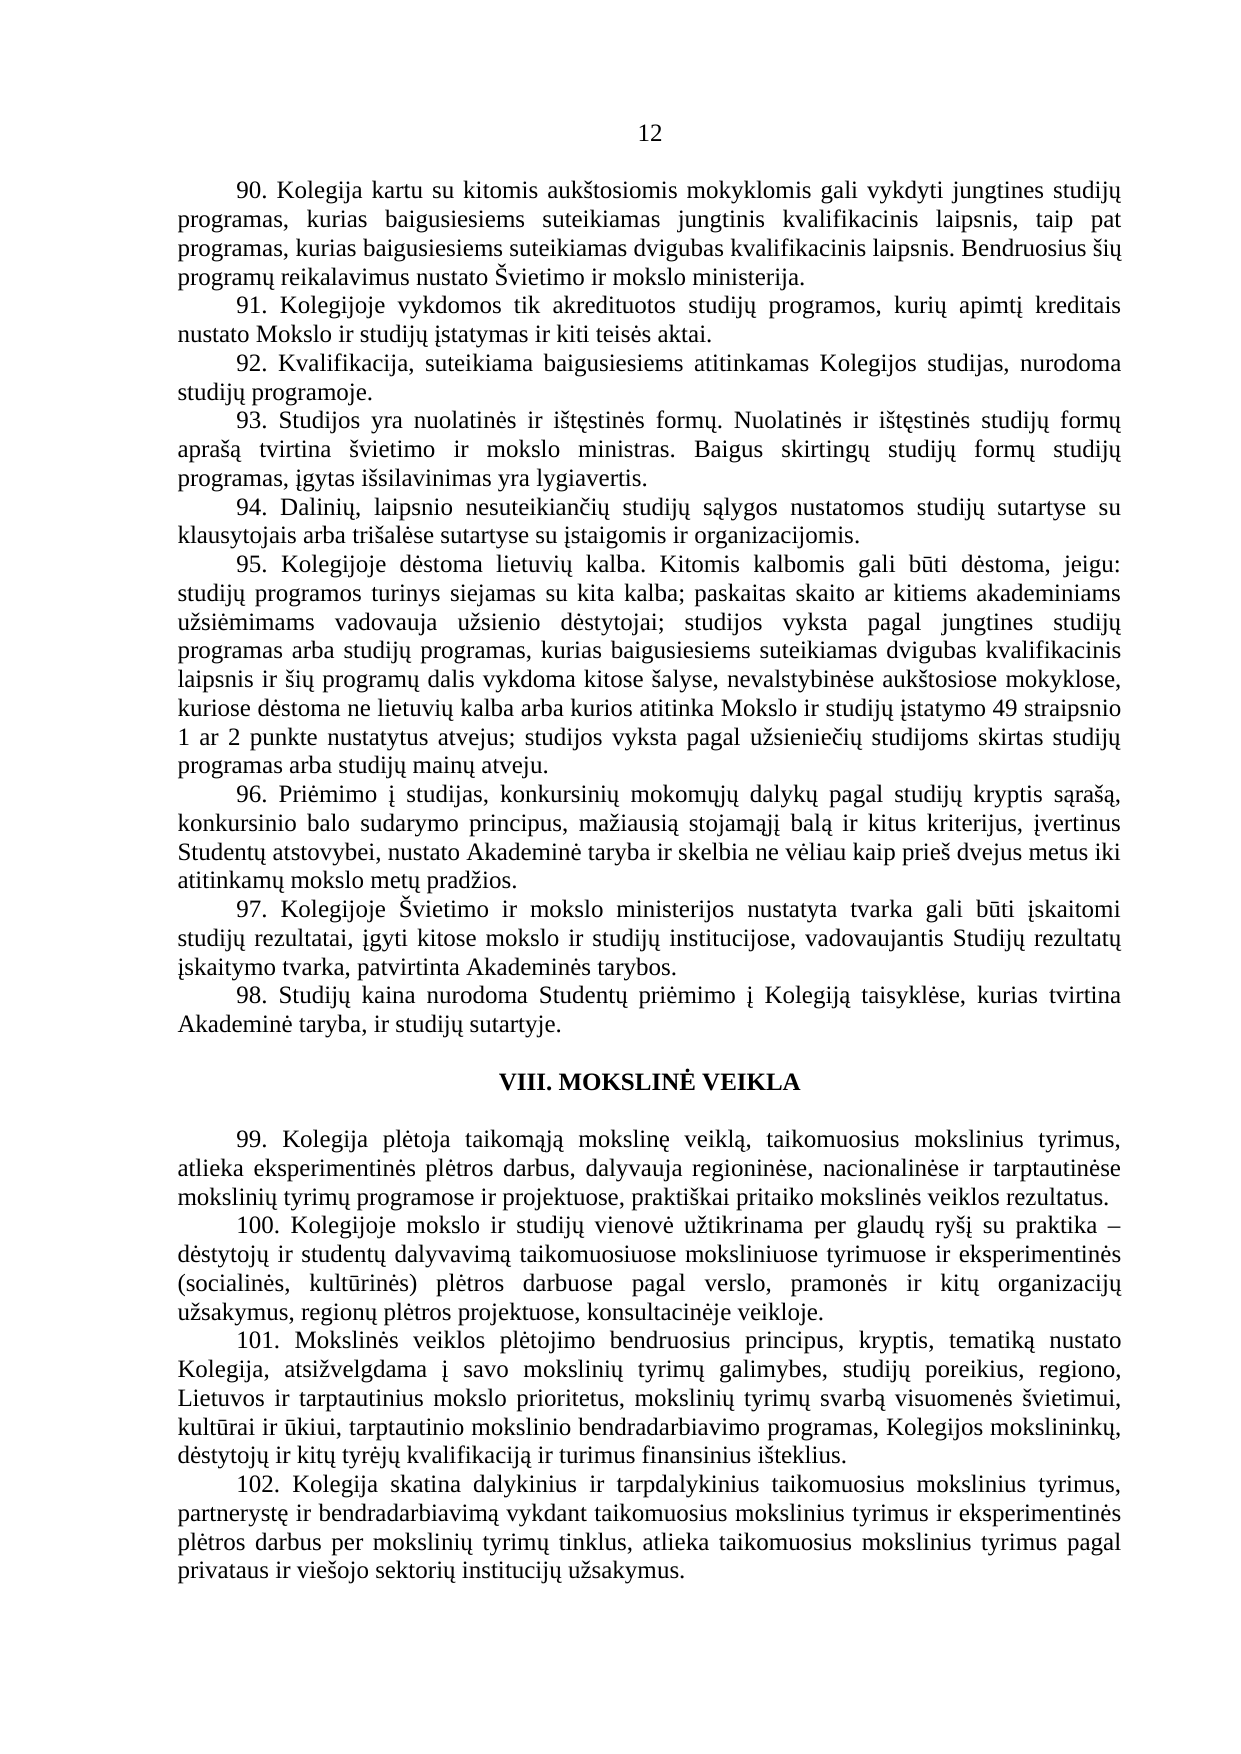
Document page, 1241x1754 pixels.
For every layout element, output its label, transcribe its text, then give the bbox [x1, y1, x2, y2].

text 97. Kolegijoje Švietimo ir mokslo ministerijos nustatyta tvarka gali būti įskaitomi studijų rezultatai, įgyti kitose mokslo ir studijų institucijose, vadovaujantis Studijų rezultatų įskaitymo tvarka, patvirtinta Akademinės tarybos. [177, 894, 1122, 981]
text 102. Kolegija skatina dalykinius ir tarpdalykinius taikomuosius mokslinius tyrimus, partnerystę ir bendradarbiavimą vykdant taikomuosius mokslinius tyrimus ir eksperimentinės plėtros darbus per mokslinių tyrimų tinklus, atlieka taikomuosius mokslinius tyrimus pagal privataus ir viešojo sektorių institucijų užsakymus. [177, 1469, 1122, 1584]
text 94. Dalinių, laipsnio nesuteikiančių studijų sąlygos nustatomos studijų sutartyse su klausytojais arba trišalėse sutartyse su įstaigomis ir organizacijomis. [177, 492, 1122, 549]
text 92. Kvalifikacija, suteikiama baigusiesiems atitinkamas Kolegijos studijas, nurodoma studijų programoje. [177, 348, 1122, 406]
text 90. Kolegija kartu su kitomis aukštosiomis mokyklomis gali vykdyti jungtines studijų programas, kurias baigusiesiems suteikiamas jungtinis kvalifikacinis laipsnis, taip pat programas, kurias baigusiesiems suteikiamas dvigubas kvalifikacinis laipsnis. Bendruosius šių programų reikalavimus nustato Švietimo ir mokslo ministerija. [177, 176, 1122, 291]
text 101. Mokslinės veiklos plėtojimo bendruosius principus, kryptis, tematiką nustato Kolegija, atsižvelgdama į savo mokslinių tyrimų galimybes, studijų poreikius, regiono, Lietuvos ir tarptautinius mokslo prioritetus, mokslinių tyrimų svarbą visuomenės švietimui, kultūrai ir ūkiui, tarptautinio mokslinio bendradarbiavimo programas, Kolegijos mokslininkų, dėstytojų ir kitų tyrėjų kvalifikaciją ir turimus finansinius išteklius. [177, 1326, 1122, 1469]
text 93. Studijos yra nuolatinės ir ištęstinės formų. Nuolatinės ir ištęstinės studijų formų aprašą tvirtina švietimo ir mokslo ministras. Baigus skirtingų studijų formų studijų programas, įgytas išsilavinimas yra lygiavertis. [177, 406, 1122, 492]
text 95. Kolegijoje dėstoma lietuvių kalba. Kitomis kalbomis gali būti dėstoma, jeigu: studijų programos turinys siejamas su kita kalba; paskaitas skaito ar kitiems akademiniams užsiėmimams vadovauja užsienio dėstytojai; studijos vyksta pagal jungtines studijų programas arba studijų programas, kurias baigusiesiems suteikiamas dvigubas kvalifikacinis laipsnis ir šių programų dalis vykdoma kitose šalyse, nevalstybinėse aukštosiose mokyklose, kuriose dėstoma ne lietuvių kalba arba kurios atitinka Mokslo ir studijų įstatymo 49 straipsnio 1 ar 2 punkte nustatytus atvejus; studijos vyksta pagal užsieniečių studijoms skirtas studijų programas arba studijų mainų atveju. [177, 549, 1122, 779]
text 96. Priėmimo į studijas, konkursinių mokomųjų dalykų pagal studijų kryptis sąrašą, konkursinio balo sudarymo principus, mažiausią stojamąjį balą ir kitus kriterijus, įvertinus Studentų atstovybei, nustato Akademinė taryba ir skelbia ne vėliau kaip prieš dvejus metus iki atitinkamų mokslo metų pradžios. [177, 779, 1122, 894]
text 99. Kolegija plėtoja taikomąją mokslinę veiklą, taikomuosius mokslinius tyrimus, atlieka eksperimentinės plėtros darbus, dalyvauja regioninėse, nacionalinėse ir tarptautinėse mokslinių tyrimų programose ir projektuose, praktiškai pritaiko mokslinės veiklos rezultatus. [177, 1124, 1122, 1211]
text VIII. MOKSLINĖ VEIKLA [177, 1067, 1122, 1096]
text 91. Kolegijoje vykdomos tik akredituotos studijų programos, kurių apimtį kreditais nustato Mokslo ir studijų įstatymas ir kiti teisės aktai. [177, 291, 1122, 348]
text 98. Studijų kaina nurodoma Studentų priėmimo į Kolegiją taisyklėse, kurias tvirtina Akademinė taryba, ir studijų sutartyje. [177, 981, 1122, 1038]
text 100. Kolegijoje mokslo ir studijų vienovė užtikrinama per glaudų ryšį su praktika – dėstytojų ir studentų dalyvavimą taikomuosiuose moksliniuose tyrimuose ir eksperimentinės (socialinės, kultūrinės) plėtros darbuose pagal verslo, pramonės ir kitų organizacijų užsakymus, regionų plėtros projektuose, konsultacinėje veikloje. [177, 1211, 1122, 1326]
